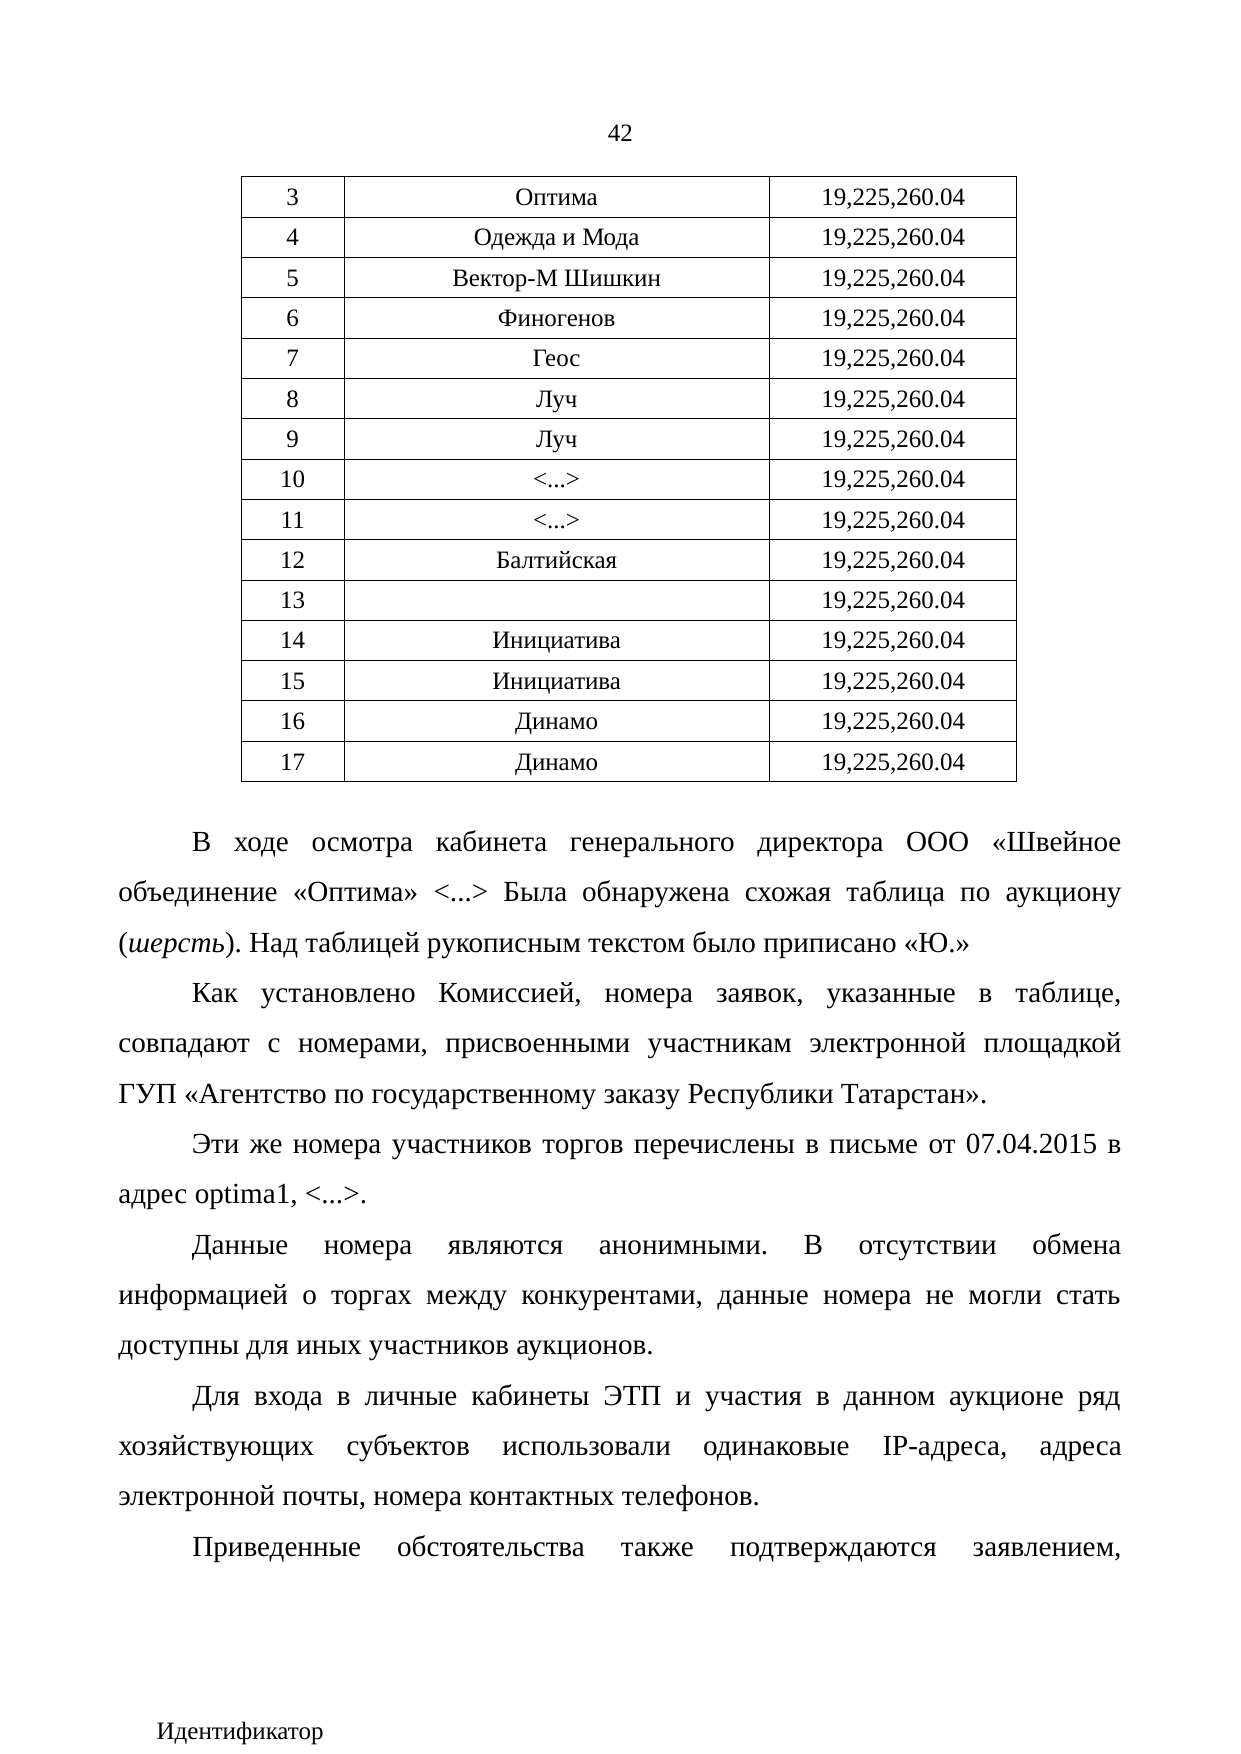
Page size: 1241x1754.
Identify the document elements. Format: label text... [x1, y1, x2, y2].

table_cell 19 225 260,04 [770, 419, 1016, 458]
table_cell 4 [242, 218, 344, 257]
text Эти же номера участников торгов перечислены в письме от 07.04.2015 в адрес optima1, <...>. [118, 1126, 1122, 1210]
table_cell 19 225 260,04 [770, 339, 1016, 378]
table_cell Балтийская [345, 540, 769, 579]
table_cell 15 [242, 661, 344, 700]
table_cell 19 225 260,04 [770, 742, 1016, 781]
table_cell Геос [345, 339, 769, 378]
table_cell Динамо [345, 701, 769, 741]
table_cell [345, 581, 769, 620]
table_cell 10 [242, 460, 344, 499]
table_cell Оптима [345, 177, 769, 217]
table_cell 17 [242, 742, 344, 781]
table_cell 19 225 260,04 [770, 500, 1016, 539]
table_cell 13 [242, 581, 344, 620]
table_cell Финогенов [345, 298, 769, 338]
text В ходе осмотра кабинета генерального директора ООО «Швейное объединение «Оптима» <...> Была обнаружена схожая таблица по аукциону (шерсть). Над таблицей рукописным текстом было приписано «Ю.» [118, 824, 1122, 958]
table_cell 19 225 260,04 [770, 540, 1016, 579]
table_cell 8 [242, 379, 344, 418]
table_cell 19 225 260,04 [770, 460, 1016, 499]
table_cell <...> [345, 500, 769, 539]
table_cell Инициатива [345, 661, 769, 700]
table_cell 11 [242, 500, 344, 539]
table_cell 6 [242, 298, 344, 338]
table_cell 19 225 260,04 [770, 661, 1016, 700]
table_cell 12 [242, 540, 344, 579]
table_cell Луч [345, 379, 769, 418]
table_cell 14 [242, 621, 344, 660]
table_cell 19 225 260,04 [770, 298, 1016, 338]
text Для входа в личные кабинеты ЭТП и участия в данном аукционе ряд хозяйствующих субъектов использовали одинаковые IP-адреса, адреса электронной почты, номера контактных телефонов. [118, 1378, 1122, 1512]
table_cell 19 225 260,04 [770, 258, 1016, 297]
table_cell 19 225 260,04 [770, 379, 1016, 418]
table_cell Вектор-М Шишкин [345, 258, 769, 297]
text Как установлено Комиссией, номера заявок, указанные в таблице, совпадают с номерами, присвоенными участникам электронной площадкой ГУП «Агентство по государственному заказу Республики Татарстан». [118, 975, 1122, 1109]
table_cell Одежда и Мода [345, 218, 769, 257]
table_cell 9 [242, 419, 344, 458]
text Приведенные обстоятельства также подтверждаются заявлением, [118, 1529, 1122, 1562]
table_cell 16 [242, 701, 344, 741]
table_cell 19 225 260,04 [770, 177, 1016, 217]
table_cell Луч [345, 419, 769, 458]
table_cell Динамо [345, 742, 769, 781]
text Данные номера являются анонимными. В отсутствии обмена информацией о торгах между конкурентами, данные номера не могли стать доступны для иных участников аукционов. [118, 1227, 1122, 1361]
table_cell 19 225 260,04 [770, 218, 1016, 257]
table_cell <...> [345, 460, 769, 499]
table_cell 19 225 260,04 [770, 621, 1016, 660]
table_cell Инициатива [345, 621, 769, 660]
table_cell 19 225 260,04 [770, 581, 1016, 620]
table_cell 7 [242, 339, 344, 378]
table_cell 5 [242, 258, 344, 297]
table_cell 19 225 260,04 [770, 701, 1016, 741]
table_cell 3 [242, 177, 344, 217]
